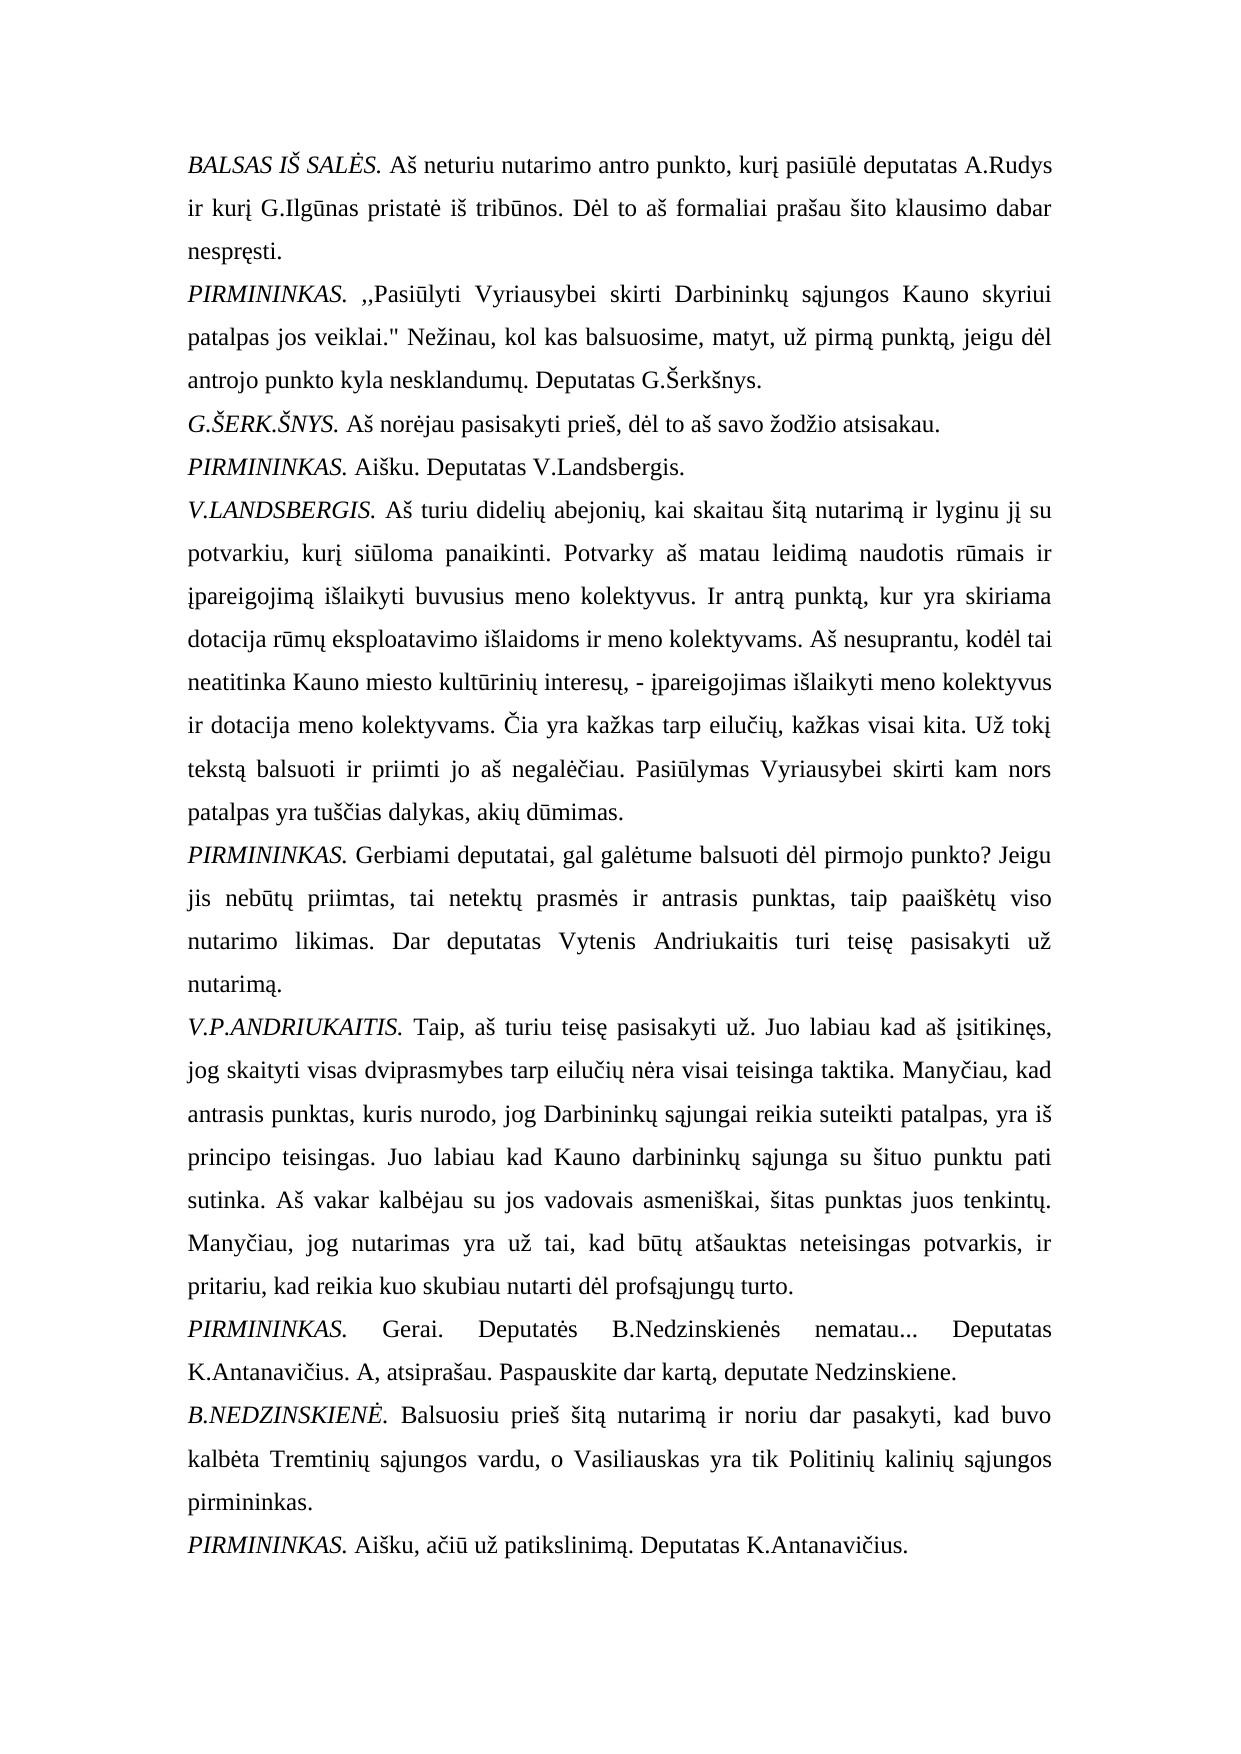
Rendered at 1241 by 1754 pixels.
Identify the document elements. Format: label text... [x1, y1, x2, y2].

text PIRMININKAS. Aišku, ačiū už patikslinimą. Deputatas K.Antanavičius. [187, 1530, 1053, 1559]
text B.NEDZINSKIENĖ. Balsuosiu prieš šitą nutarimą ir noriu dar pasakyti, kad buvo kalbėta Tremtinių sąjungos vardu, o Vasiliauskas yra tik Politinių kalinių sąjungos pirmininkas. [187, 1401, 1053, 1516]
text PIRMININKAS. Aišku. Deputatas V.Landsbergis. [187, 452, 1053, 481]
text PIRMININKAS. Gerbiami deputatai, gal galėtume balsuoti dėl pirmojo punkto? Jeigu jis nebūtų priimtas, tai netektų prasmės ir antrasis punktas, taip paaiškėtų viso nutarimo likimas. Dar deputatas Vytenis Andriukaitis turi teisę pasisakyti už nutarimą. [187, 840, 1053, 998]
text BALSAS IŠ SALĖS. Aš neturiu nutarimo antro punkto, kurį pasiūlė deputatas A.Rudys ir kurį G.Ilgūnas pristatė iš tribūnos. Dėl to aš formaliai prašau šito klausimo dabar nespręsti. [187, 150, 1053, 265]
text V.P.ANDRIUKAITIS. Taip, aš turiu teisę pasisakyti už. Juo labiau kad aš įsitikinęs, jog skaityti visas dviprasmybes tarp eilučių nėra visai teisinga taktika. Manyčiau, kad antrasis punktas, kuris nurodo, jog Darbininkų sąjungai reikia suteikti patalpas, yra iš principo teisingas. Juo labiau kad Kauno darbininkų sąjunga su šituo punktu pati sutinka. Aš vakar kalbėjau su jos vadovais asmeniškai, šitas punktas juos tenkintų. Manyčiau, jog nutarimas yra už tai, kad būtų atšauktas neteisingas potvarkis, ir pritariu, kad reikia kuo skubiau nutarti dėl profsąjungų turto. [187, 1012, 1053, 1300]
text G.ŠERK.ŠNYS. Aš norėjau pasisakyti prieš, dėl to aš savo žodžio atsisakau. [187, 409, 1053, 437]
text PIRMININKAS. ,,Pasiūlyti Vyriausybei skirti Darbininkų sąjungos Kauno skyriui patalpas jos veiklai." Nežinau, kol kas balsuosime, matyt, už pirmą punktą, jeigu dėl antrojo punkto kyla nesklandumų. Deputatas G.Šerkšnys. [187, 279, 1053, 394]
text V.LANDSBERGIS. Aš turiu didelių abejonių, kai skaitau šitą nutarimą ir lyginu jį su potvarkiu, kurį siūloma panaikinti. Potvarky aš matau leidimą naudotis rūmais ir įpareigojimą išlaikyti buvusius meno kolektyvus. Ir antrą punktą, kur yra skiriama dotacija rūmų eksploatavimo išlaidoms ir meno kolektyvams. Aš nesuprantu, kodėl tai neatitinka Kauno miesto kultūrinių interesų, - įpareigojimas išlaikyti meno kolektyvus ir dotacija meno kolektyvams. Čia yra kažkas tarp eilučių, kažkas visai kita. Už tokį tekstą balsuoti ir priimti jo aš negalėčiau. Pasiūlymas Vyriausybei skirti kam nors patalpas yra tuščias dalykas, akių dūmimas. [187, 495, 1053, 826]
text PIRMININKAS. Gerai. Deputatės B.Nedzinskienės nematau... Deputatas K.Antanavičius. A, atsiprašau. Paspauskite dar kartą, deputate Nedzinskiene. [187, 1314, 1053, 1386]
